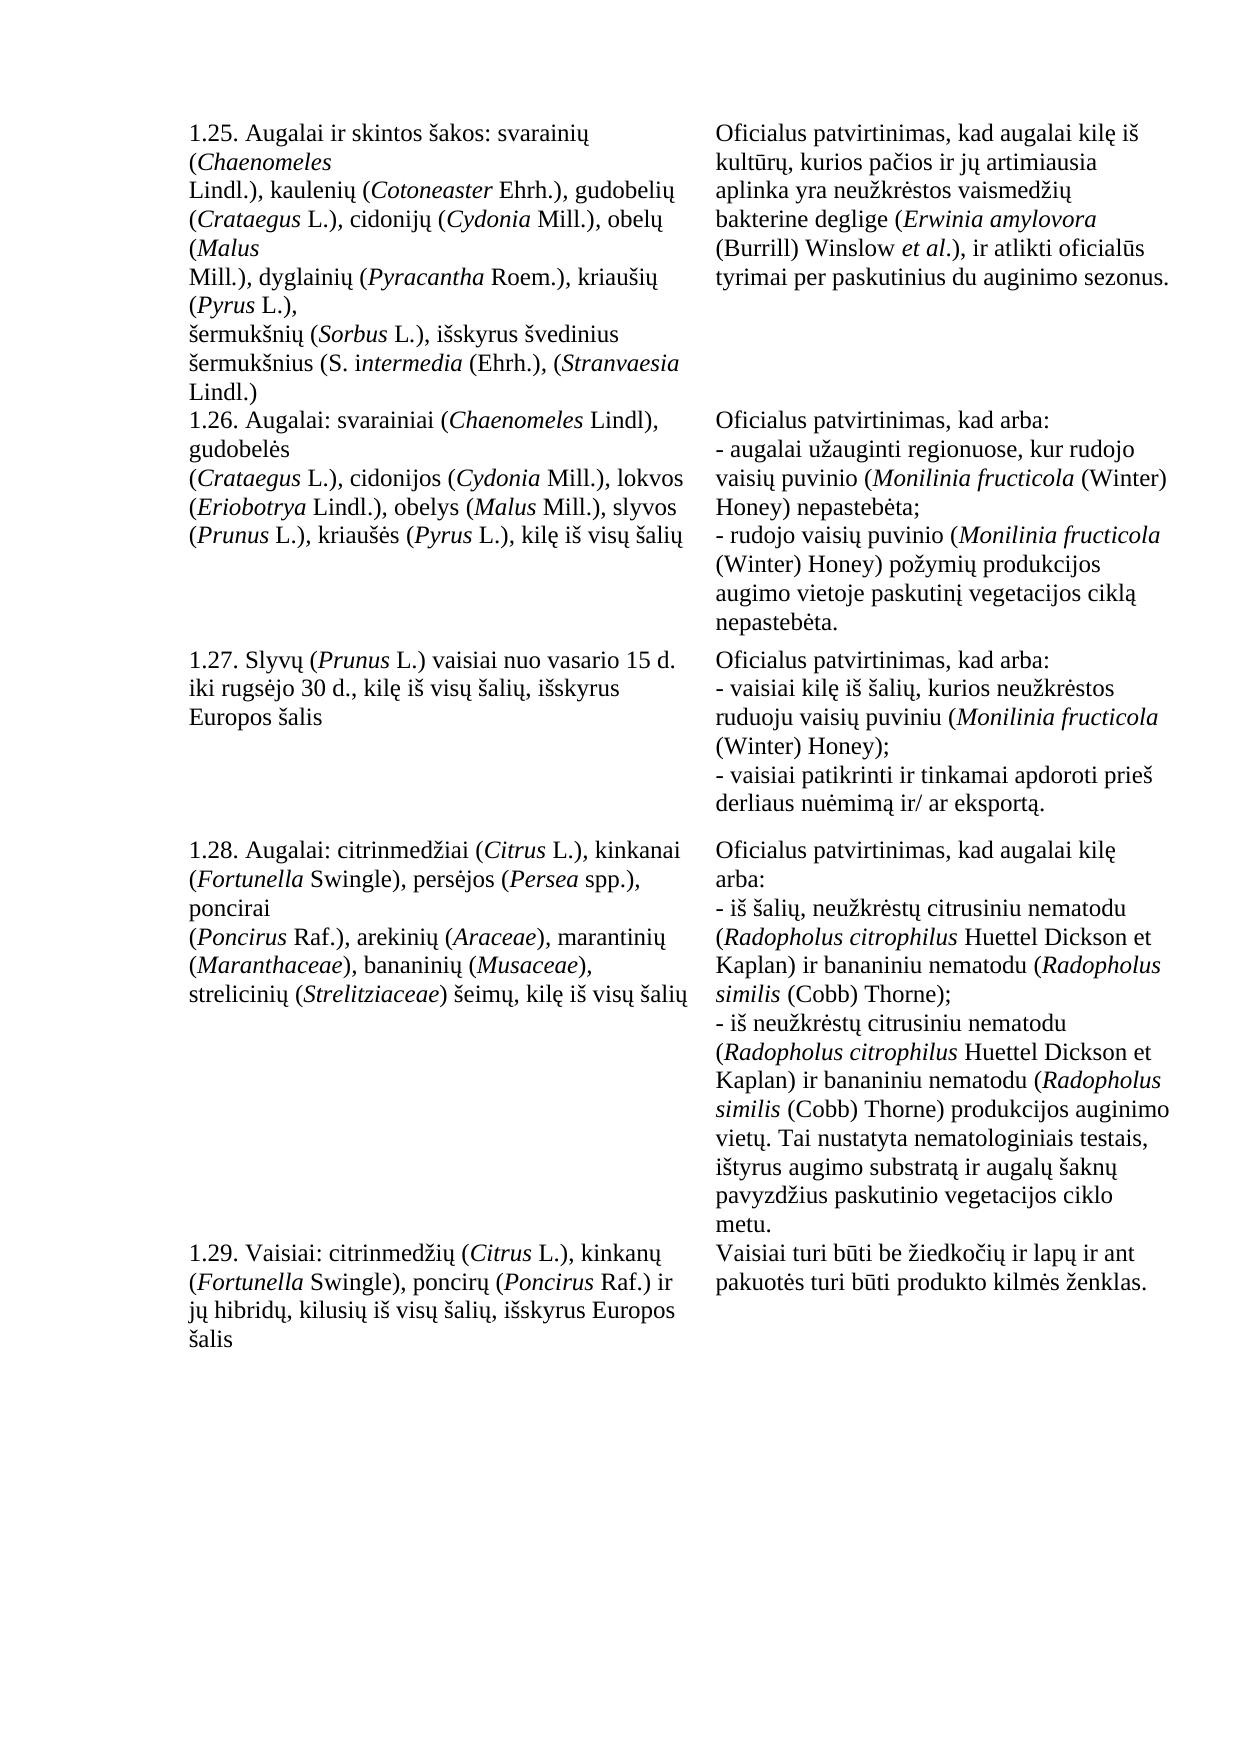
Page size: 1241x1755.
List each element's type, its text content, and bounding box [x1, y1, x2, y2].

table_cell 1.25. Augalai ir skintos šakos: svarainių (Chaenomeles Lindl.), kaulenių (Cotoneaster Ehrh.), gudobelių (Crataegus L.), cidonijų (Cydonia Mill.), obelų (Malus Mill.), dyglainių (Pyracantha Roem.), kriaušių (Pyrus L.), šermukšnių (Sorbus L.), išskyrus švedinius šermukšnius (S. intermedia (Ehrh.), (Stranvaesia Lindl.) [177, 118, 704, 406]
table_cell Oficialus patvirtinimas, kad augalai kilę arba: - iš šalių, neužkrėstų citrusiniu nematodu (Radopholus citrophilus Huettel Dickson et Kaplan) ir bananiniu nematodu (Radopholus similis (Cobb) Thorne); - iš neužkrėstų citrusiniu nematodu (Radopholus citrophilus Huettel Dickson et Kaplan) ir bananiniu nematodu (Radopholus similis (Cobb) Thorne) produkcijos auginimo vietų. Tai nustatyta nematologiniais testais, ištyrus augimo substratą ir augalų šaknų pavyzdžius paskutinio vegetacijos ciklo metu. [704, 835, 1181, 1238]
table_cell Vaisiai turi būti be žiedkočių ir lapų ir ant pakuotės turi būti produkto kilmės ženklas. [704, 1238, 1181, 1357]
table_cell Oficialus patvirtinimas, kad arba: - augalai užauginti regionuose, kur rudojo vaisių puvinio (Monilinia fructicola (Winter) Honey) nepastebėta; - rudojo vaisių puvinio (Monilinia fructicola (Winter) Honey) požymių produkcijos augimo vietoje paskutinį vegetacijos ciklą nepastebėta. [704, 406, 1181, 645]
table_cell 1.26. Augalai: svarainiai (Chaenomeles Lindl), gudobelės (Crataegus L.), cidonijos (Cydonia Mill.), lokvos (Eriobotrya Lindl.), obelys (Malus Mill.), slyvos (Prunus L.), kriaušės (Pyrus L.), kilę iš visų šalių [177, 406, 704, 645]
table_cell Oficialus patvirtinimas, kad augalai kilę iš kultūrų, kurios pačios ir jų artimiausia aplinka yra neužkrėstos vaismedžių bakterine deglige (Erwinia amylovora (Burrill) Winslow et al.), ir atlikti oficialūs tyrimai per paskutinius du auginimo sezonus. [704, 118, 1181, 406]
table_cell 1.28. Augalai: citrinmedžiai (Citrus L.), kinkanai (Fortunella Swingle), persėjos (Persea spp.), poncirai (Poncirus Raf.), arekinių (Araceae), marantinių (Maranthaceae), bananinių (Musaceae), strelicinių (Strelitziaceae) šeimų, kilę iš visų šalių [177, 835, 704, 1238]
table_cell 1.29. Vaisiai: citrinmedžių (Citrus L.), kinkanų (Fortunella Swingle), poncirų (Poncirus Raf.) ir jų hibridų, kilusių iš visų šalių, išskyrus Europos šalis [177, 1238, 704, 1357]
table_cell 1.27. Slyvų (Prunus L.) vaisiai nuo vasario 15 d. iki rugsėjo 30 d., kilę iš visų šalių, išskyrus Europos šalis [177, 645, 704, 835]
table_cell Oficialus patvirtinimas, kad arba: - vaisiai kilę iš šalių, kurios neužkrėstos ruduoju vaisių puviniu (Monilinia fructicola (Winter) Honey); - vaisiai patikrinti ir tinkamai apdoroti prieš derliaus nuėmimą ir/ ar eksportą. [704, 645, 1181, 835]
